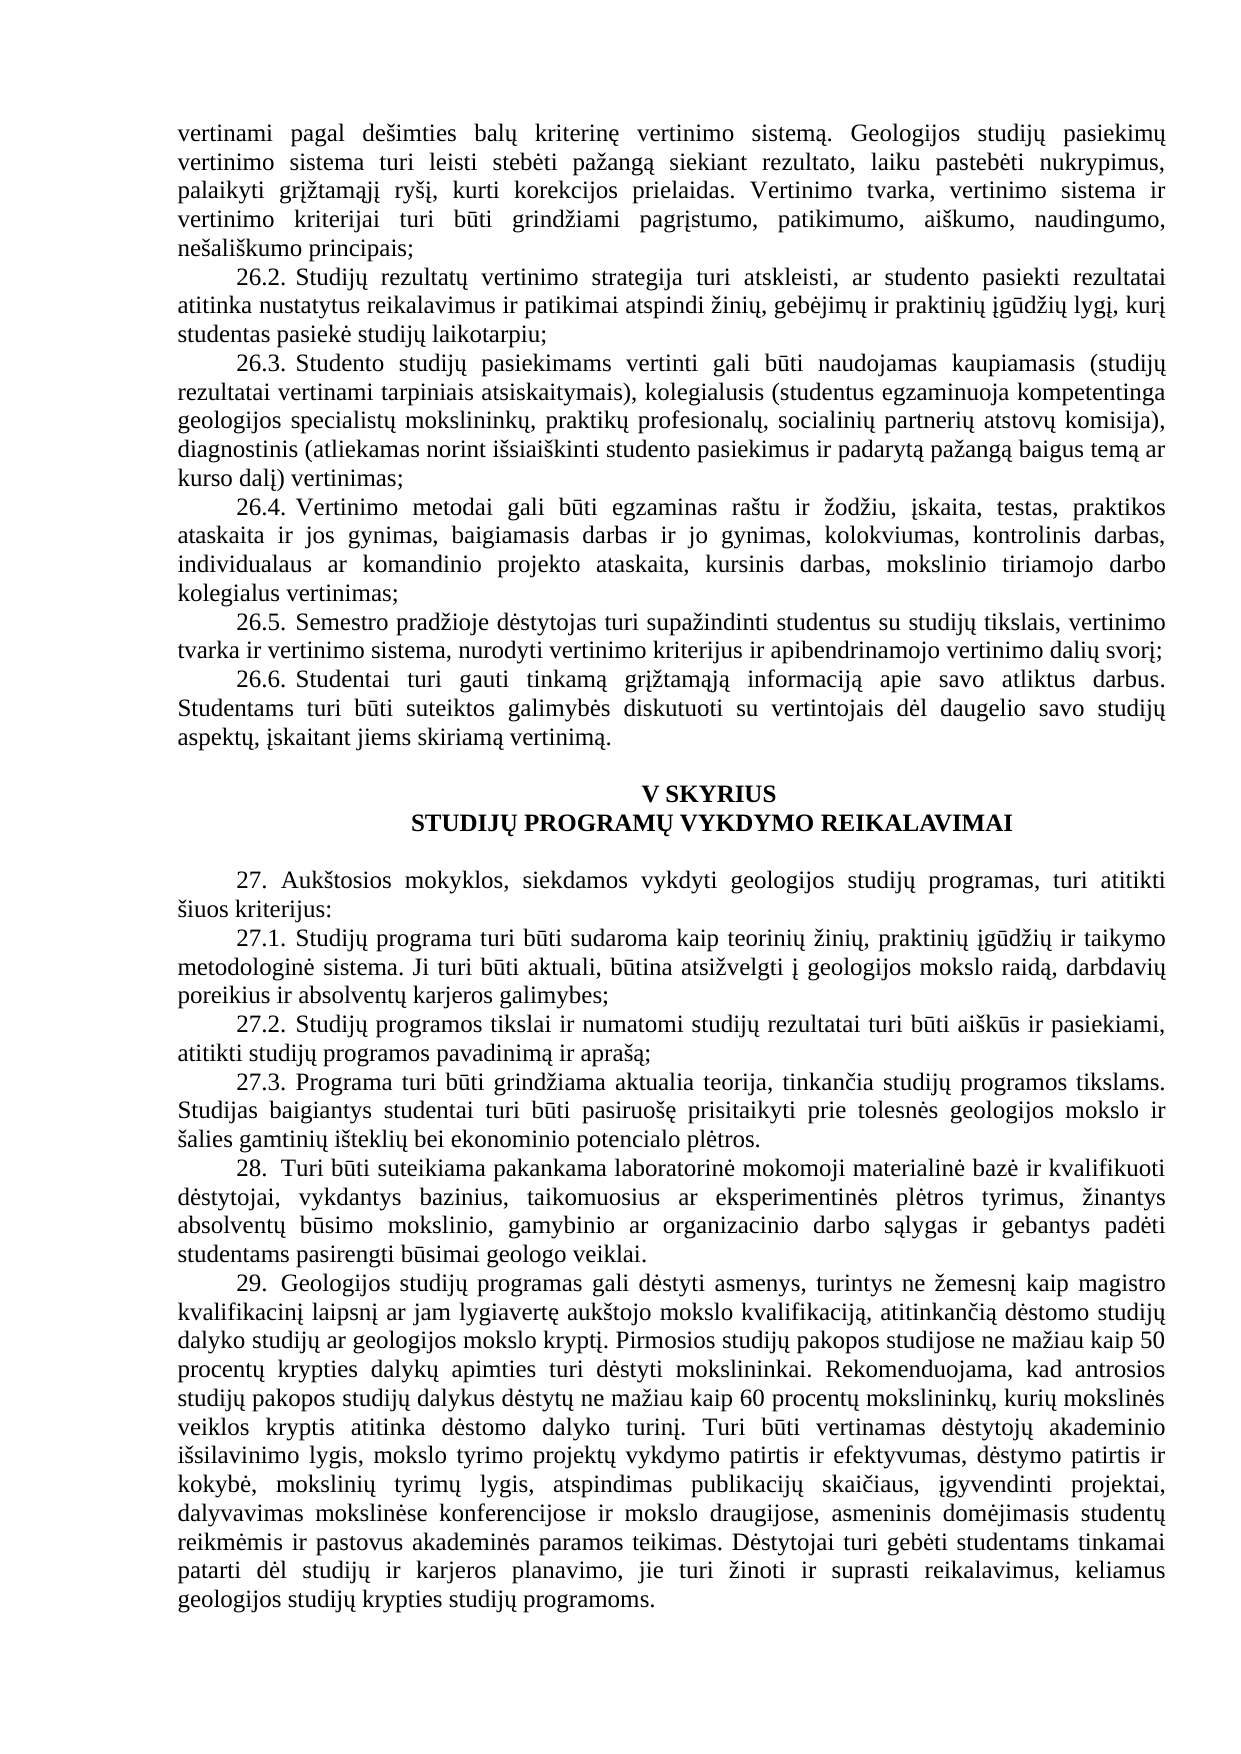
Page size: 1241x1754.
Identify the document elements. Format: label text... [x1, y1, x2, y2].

text 27.2. Studijų programos tikslai ir numatomi studijų rezultatai turi būti aiškūs ir pasiekiami, atitikti studijų programos pavadinimą ir aprašą; [177, 1009, 1167, 1067]
text 26.2. Studijų rezultatų vertinimo strategija turi atskleisti, ar studento pasiekti rezultatai atitinka nustatytus reikalavimus ir patikimai atspindi žinių, gebėjimų ir praktinių įgūdžių lygį, kurį studentas pasiekė studijų laikotarpiu; [177, 262, 1167, 348]
text 28. Turi būti suteikiama pakankama laboratorinė mokomoji materialinė bazė ir kvalifikuoti dėstytojai, vykdantys bazinius, taikomuosius ar eksperimentinės plėtros tyrimus, žinantys absolventų būsimo mokslinio, gamybinio ar organizacinio darbo sąlygas ir gebantys padėti studentams pasirengti būsimai geologo veiklai. [177, 1153, 1167, 1268]
text V SKYRIUS [177, 779, 1167, 808]
text 26.3. Studento studijų pasiekimams vertinti gali būti naudojamas kaupiamasis (studijų rezultatai vertinami tarpiniais atsiskaitymais), kolegialusis (studentus egzaminuoja kompetentinga geologijos specialistų mokslininkų, praktikų profesionalų, socialinių partnerių atstovų komisija), diagnostinis (atliekamas norint išsiaiškinti studento pasiekimus ir padarytą pažangą baigus temą ar kurso dalį) vertinimas; [177, 348, 1167, 492]
text vertinami pagal dešimties balų kriterinę vertinimo sistemą. Geologijos studijų pasiekimų vertinimo sistema turi leisti stebėti pažangą siekiant rezultato, laiku pastebėti nukrypimus, palaikyti grįžtamąjį ryšį, kurti korekcijos prielaidas. Vertinimo tvarka, vertinimo sistema ir vertinimo kriterijai turi būti grindžiami pagrįstumo, patikimumo, aiškumo, naudingumo, nešališkumo principais; [177, 118, 1167, 262]
text 26.5. Semestro pradžioje dėstytojas turi supažindinti studentus su studijų tikslais, vertinimo tvarka ir vertinimo sistema, nurodyti vertinimo kriterijus ir apibendrinamojo vertinimo dalių svorį; [177, 607, 1167, 664]
text 27.1. Studijų programa turi būti sudaroma kaip teorinių žinių, praktinių įgūdžių ir taikymo metodologinė sistema. Ji turi būti aktuali, būtina atsižvelgti į geologijos mokslo raidą, darbdavių poreikius ir absolventų karjeros galimybes; [177, 923, 1167, 1009]
text Studijų programų vykdymo reikalavimai [177, 808, 1167, 837]
text 27. Aukštosios mokyklos, siekdamos vykdyti geologijos studijų programas, turi atitikti šiuos kriterijus: [177, 866, 1167, 923]
text 27.3. Programa turi būti grindžiama aktualia teorija, tinkančia studijų programos tikslams. Studijas baigiantys studentai turi būti pasiruošę prisitaikyti prie tolesnės geologijos mokslo ir šalies gamtinių išteklių bei ekonominio potencialo plėtros. [177, 1067, 1167, 1153]
text 29. Geologijos studijų programas gali dėstyti asmenys, turintys ne žemesnį kaip magistro kvalifikacinį laipsnį ar jam lygiavertę aukštojo mokslo kvalifikaciją, atitinkančią dėstomo studijų dalyko studijų ar geologijos mokslo kryptį. Pirmosios studijų pakopos studijose ne mažiau kaip 50 procentų krypties dalykų apimties turi dėstyti mokslininkai. Rekomenduojama, kad antrosios studijų pakopos studijų dalykus dėstytų ne mažiau kaip 60 procentų mokslininkų, kurių mokslinės veiklos kryptis atitinka dėstomo dalyko turinį. Turi būti vertinamas dėstytojų akademinio išsilavinimo lygis, mokslo tyrimo projektų vykdymo patirtis ir efektyvumas, dėstymo patirtis ir kokybė, mokslinių tyrimų lygis, atspindimas publikacijų skaičiaus, įgyvendinti projektai, dalyvavimas mokslinėse konferencijose ir mokslo draugijose, asmeninis domėjimasis studentų reikmėmis ir pastovus akademinės paramos teikimas. Dėstytojai turi gebėti studentams tinkamai patarti dėl studijų ir karjeros planavimo, jie turi žinoti ir suprasti reikalavimus, keliamus geologijos studijų krypties studijų programoms. [177, 1268, 1167, 1613]
text 26.4. Vertinimo metodai gali būti egzaminas raštu ir žodžiu, įskaita, testas, praktikos ataskaita ir jos gynimas, baigiamasis darbas ir jo gynimas, kolokviumas, kontrolinis darbas, individualaus ar komandinio projekto ataskaita, kursinis darbas, mokslinio tiriamojo darbo kolegialus vertinimas; [177, 492, 1167, 607]
text 26.6. Studentai turi gauti tinkamą grįžtamąją informaciją apie savo atliktus darbus. Studentams turi būti suteiktos galimybės diskutuoti su vertintojais dėl daugelio savo studijų aspektų, įskaitant jiems skiriamą vertinimą. [177, 664, 1167, 751]
